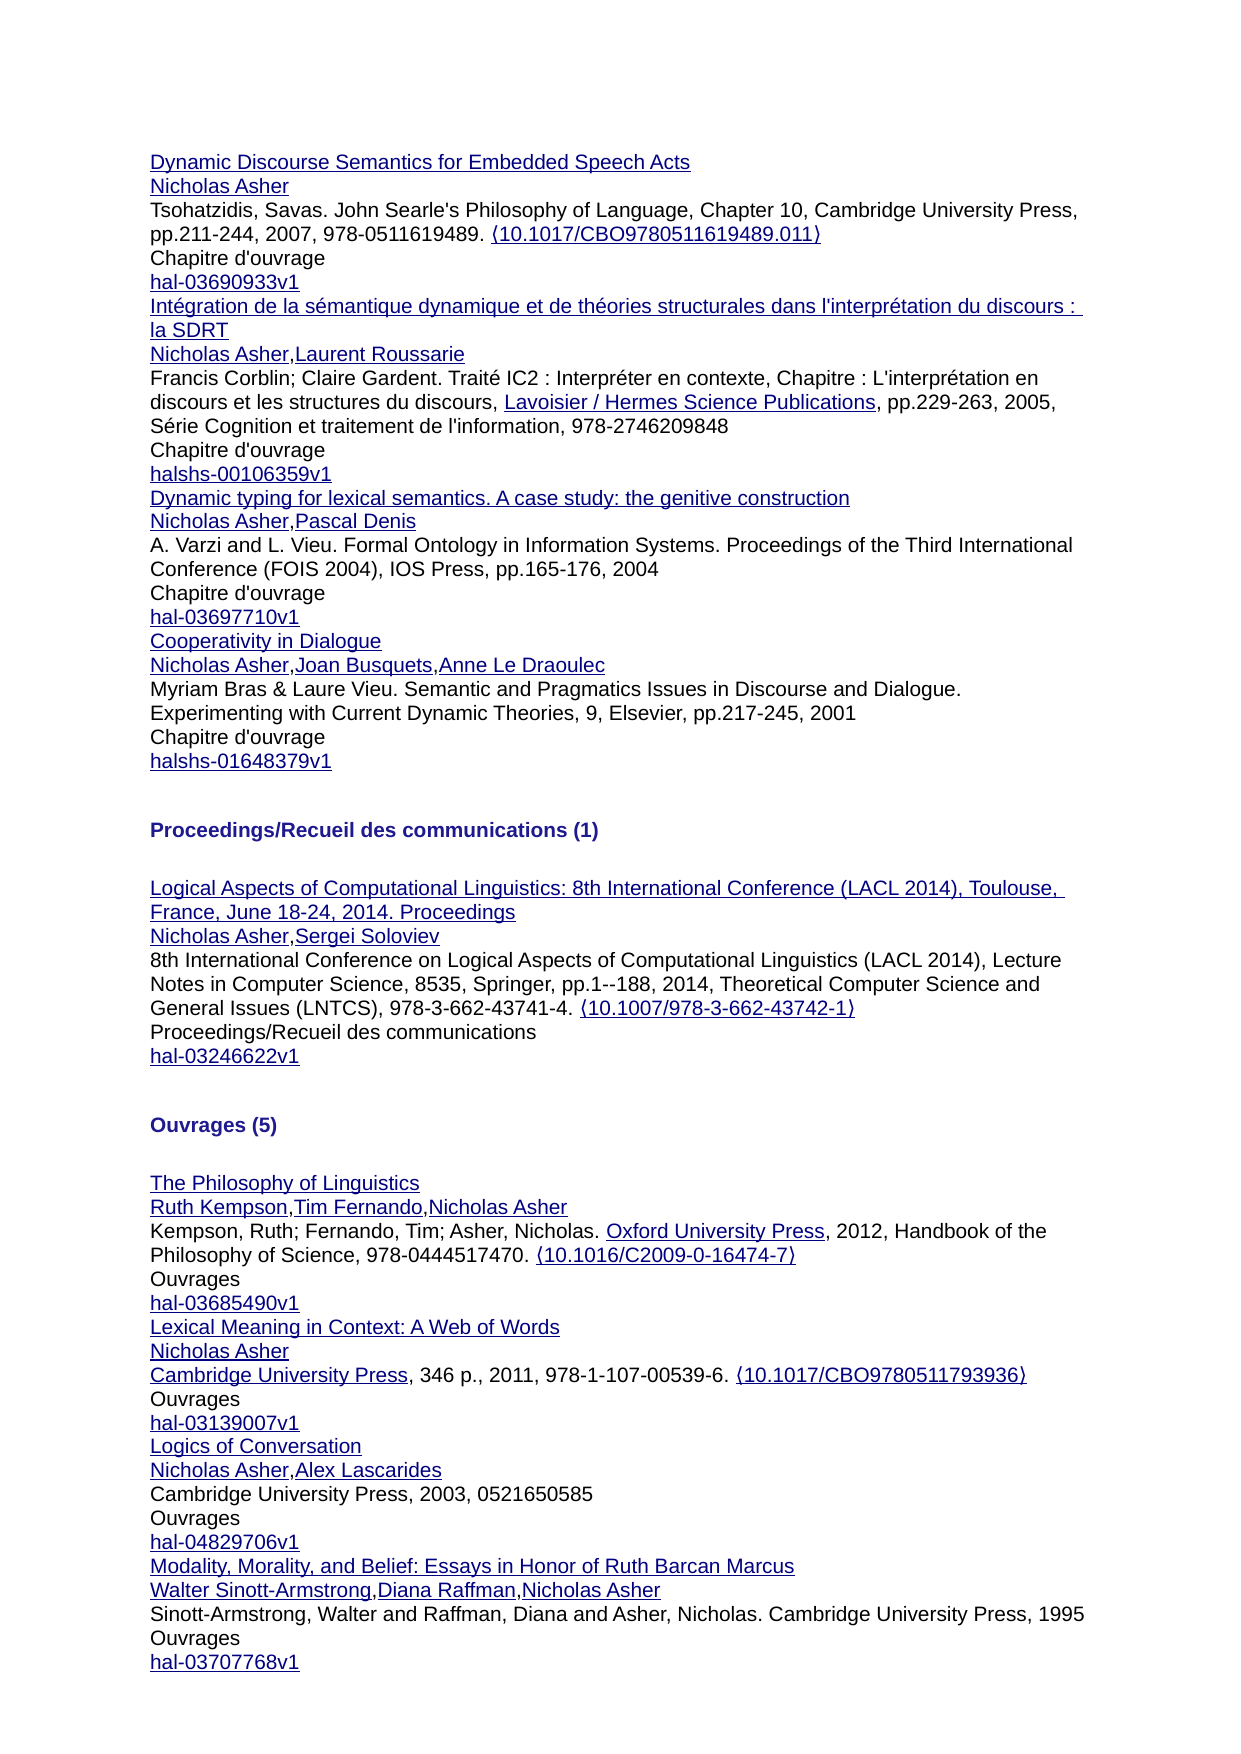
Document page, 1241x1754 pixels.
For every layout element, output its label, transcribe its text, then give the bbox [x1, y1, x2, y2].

table_cell Cooperativity in Dialogue Nicholas Asher,Joan Busquets,Anne Le Draoulec Myriam Bras & Laure Vieu. Semantic and Pragmatics Issues in Discourse and Dialogue. Experimenting with Current Dynamic Theories, 9, Elsevier, pp.217-245, 2001 Chapitre d'ouvrage halshs-01648379v1 [150, 629, 1090, 773]
table_cell Dynamic typing for lexical semantics. A case study: the genitive construction Nicholas Asher,Pascal Denis A. Varzi and L. Vieu. Formal Ontology in Information Systems. Proceedings of the Third International Conference (FOIS 2004), IOS Press, pp.165-176, 2004 Chapitre d'ouvrage hal-03697710v1 [150, 485, 1090, 629]
table_header The Philosophy of Linguistics Ruth Kempson,Tim Fernando,Nicholas Asher Kempson, Ruth; Fernando, Tim; Asher, Nicholas. Oxford University Press, 2012, Handbook of the Philosophy of Science, 978-0444517470. ⟨10.1016/C2009-0-16474-7⟩ Ouvrages hal-03685490v1 [150, 1171, 1090, 1314]
table_cell Logics of Conversation Nicholas Asher,Alex Lascarides Cambridge University Press, 2003, 0521650585 Ouvrages hal-04829706v1 [150, 1434, 1090, 1554]
table_cell Lexical Meaning in Context: A Web of Words Nicholas Asher Cambridge University Press, 346 p., 2011, 978-1-107-00539-6. ⟨10.1017/CBO9780511793936⟩ Ouvrages hal-03139007v1 [150, 1315, 1090, 1434]
table_cell Intégration de la sémantique dynamique et de théories structurales dans l'interprétation du discours : la SDRT Nicholas Asher,Laurent Roussarie Francis Corblin; Claire Gardent. Traité IC2 : Interpréter en contexte, Chapitre : L'interprétation en discours et les structures du discours, Lavoisier / Hermes Science Publications, pp.229-263, 2005, Série Cognition et traitement de l'information, 978-2746209848 Chapitre d'ouvrage halshs-00106359v1 [150, 294, 1090, 485]
table_header Logical Aspects of Computational Linguistics: 8th International Conference (LACL 2014), Toulouse, France, June 18-24, 2014. Proceedings Nicholas Asher,Sergei Soloviev 8th International Conference on Logical Aspects of Computational Linguistics (LACL 2014), Lecture Notes in Computer Science, 8535, Springer, pp.1--188, 2014, Theoretical Computer Science and General Issues (LNTCS), 978-3-662-43741-4. ⟨10.1007/978-3-662-43742-1⟩ Proceedings/Recueil des communications hal-03246622v1 [150, 876, 1090, 1068]
table_cell Modality, Morality, and Belief: Essays in Honor of Ruth Barcan Marcus Walter Sinott-Armstrong,Diana Raffman,Nicholas Asher Sinott-Armstrong, Walter and Raffman, Diana and Asher, Nicholas. Cambridge University Press, 1995 Ouvrages hal-03707768v1 [150, 1554, 1090, 1674]
subtitle Ouvrages (5) [150, 1112, 1090, 1136]
table_cell Dynamic Discourse Semantics for Embedded Speech Acts Nicholas Asher Tsohatzidis, Savas. John Searle's Philosophy of Language, Chapter 10, Cambridge University Press, pp.211-244, 2007, 978-0511619489. ⟨10.1017/CBO9780511619489.011⟩ Chapitre d'ouvrage hal-03690933v1 [150, 150, 1090, 294]
subtitle Proceedings/Recueil des communications (1) [150, 818, 1090, 842]
